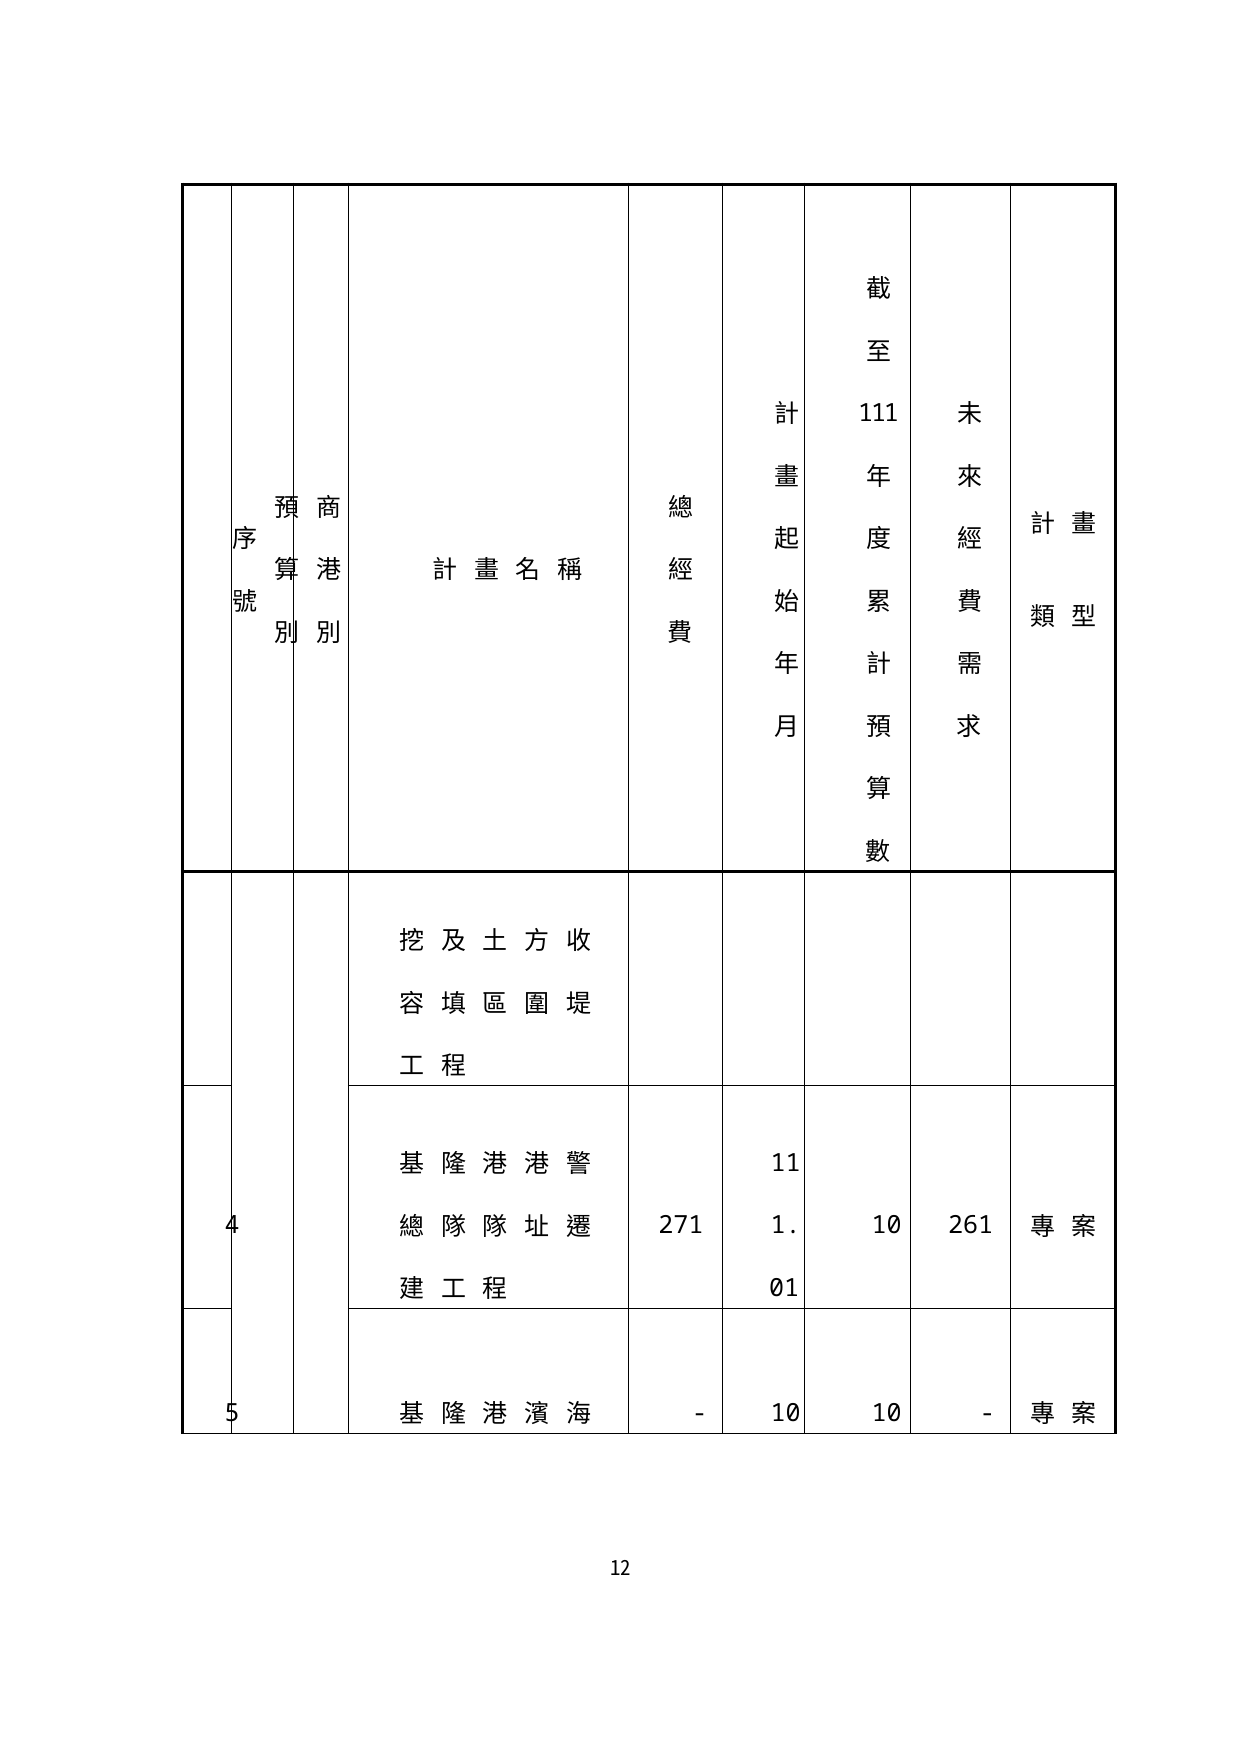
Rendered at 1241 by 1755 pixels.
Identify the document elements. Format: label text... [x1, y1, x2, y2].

table_header 未來經費需求 [911, 186, 1010, 870]
table_cell 基隆港港警總隊隊址遷建工程 [349, 1086, 628, 1308]
table_cell - [911, 1309, 1010, 1433]
table_cell [723, 873, 804, 1085]
table_header 商港別 [294, 186, 348, 870]
table_cell [805, 873, 910, 1085]
table_cell 挖及土方收容填區圍堤工程 [349, 873, 628, 1085]
table_header 計畫名稱 [349, 186, 628, 870]
table_header 序號 [184, 186, 231, 870]
table_cell [1011, 873, 1114, 1085]
table_header 截至111年度累計預算數 [805, 186, 910, 870]
table_cell 航港基金 [232, 873, 293, 1433]
table_cell - [911, 873, 1010, 1085]
table_header 計畫起始年月 [723, 186, 804, 870]
table_cell 4 [184, 1086, 231, 1308]
table_cell 5 [184, 1309, 231, 1433]
table_cell 3 [184, 873, 231, 1085]
table_header 預算別 [232, 186, 293, 870]
table_cell 專案 [1011, 1309, 1114, 1433]
table_cell 10 [805, 1309, 910, 1433]
table_cell 111.01 [723, 1086, 804, 1308]
table_cell 10 [723, 1309, 804, 1433]
table_header 總經費 [629, 186, 722, 870]
table_cell 271 [629, 1086, 722, 1308]
table_header 計畫 類型 [1011, 186, 1114, 870]
table_cell 10 [805, 1086, 910, 1308]
table_cell 261 [911, 1086, 1010, 1308]
table_cell 基隆港 [294, 873, 348, 1433]
table_cell - [629, 1309, 722, 1433]
table_cell 專案 [1011, 1086, 1114, 1308]
table_cell [629, 873, 722, 1085]
table_cell 基隆港濱海 [349, 1309, 628, 1433]
